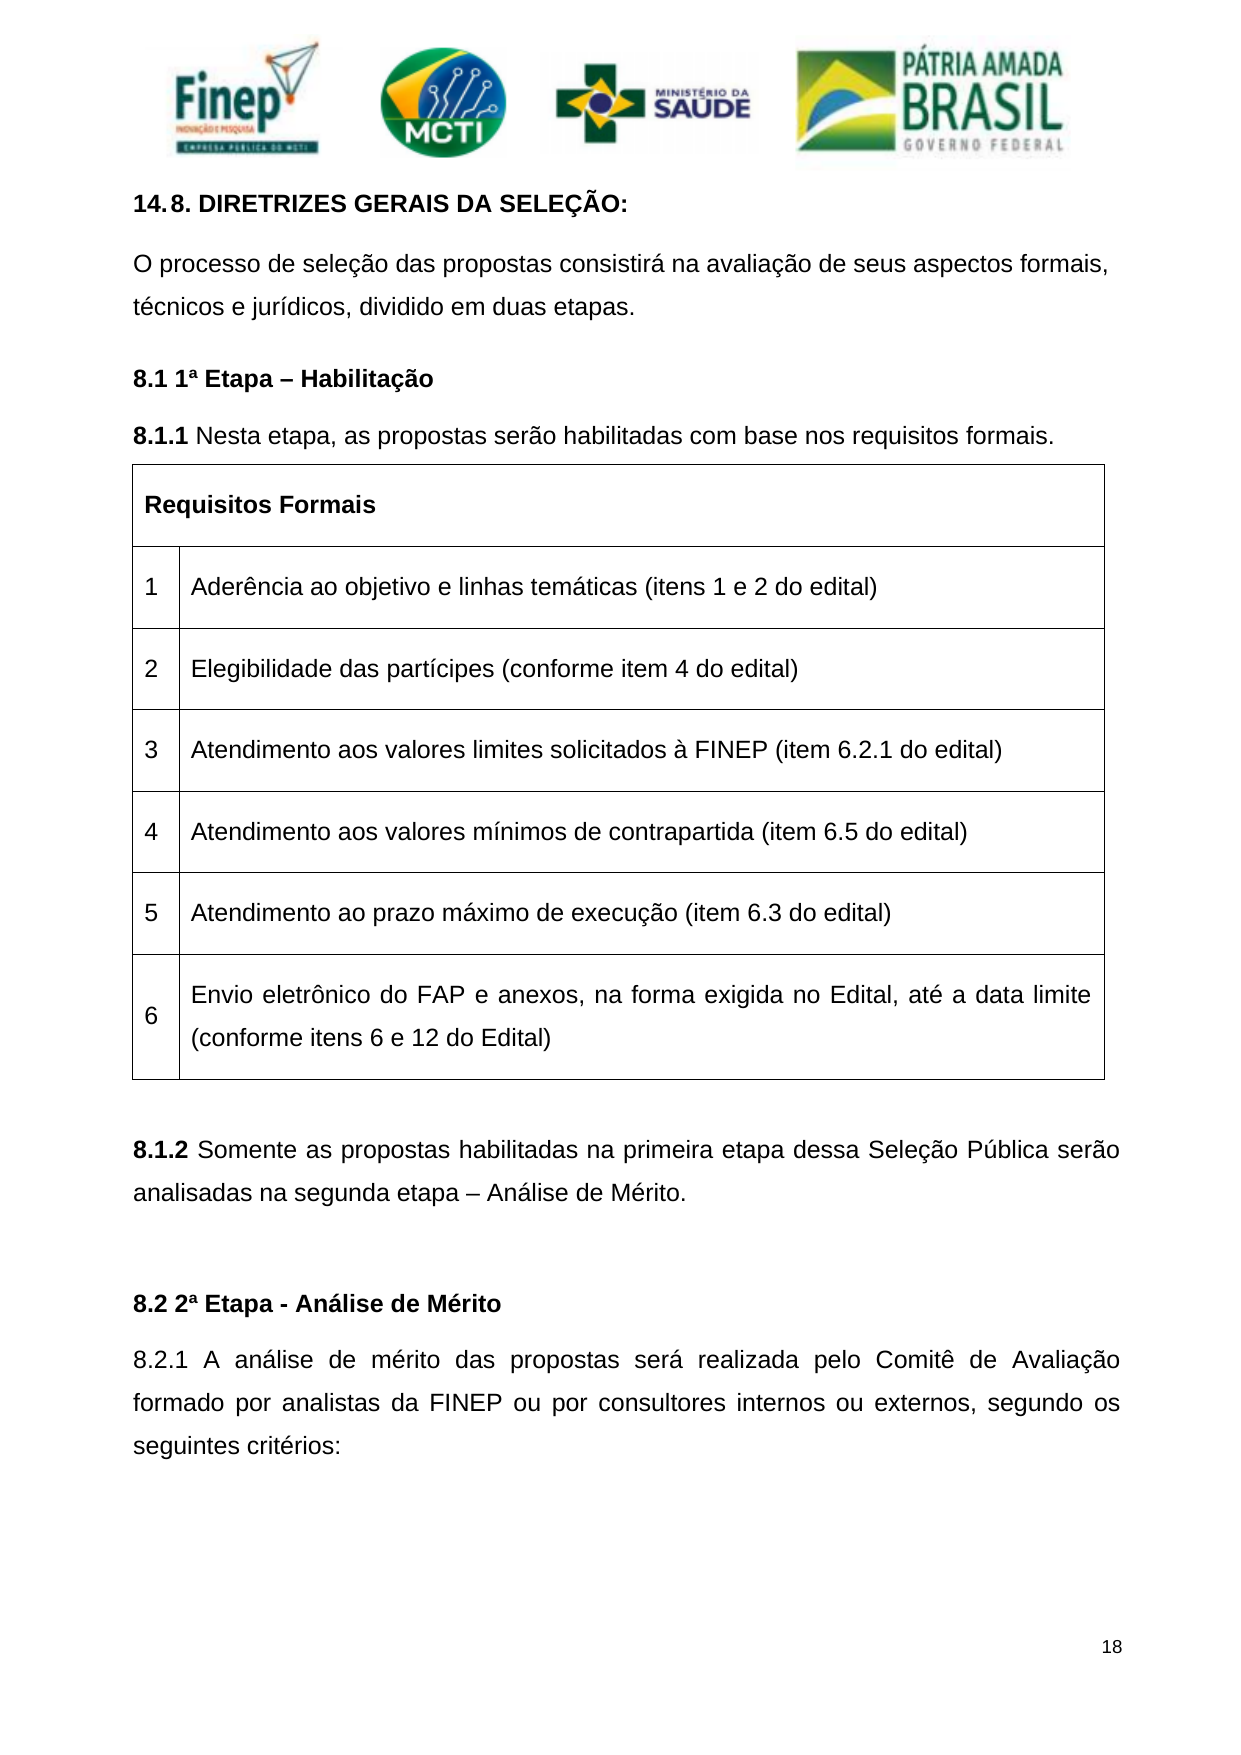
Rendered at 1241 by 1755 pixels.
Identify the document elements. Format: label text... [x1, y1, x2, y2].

table_header Requisitos Formais [133, 465, 1104, 546]
table_cell 3 [133, 710, 179, 791]
table_cell Atendimento aos valores limites solicitados à FINEP (item 6.2.1 do edital) [180, 710, 1104, 791]
list 8.1.1 Nesta etapa, as propostas serão habilitadas com base nos requisitos formais. [133, 421, 1122, 450]
table_cell Atendimento ao prazo máximo de execução (item 6.3 do edital) [180, 873, 1104, 954]
table_cell 1 [133, 547, 179, 627]
table_cell 2 [133, 629, 179, 709]
table_cell Aderência ao objetivo e linhas temáticas (itens 1 e 2 do edital) [180, 547, 1104, 627]
list O processo de seleção das propostas consistirá na avaliação de seus aspectos formais, técnicos e jurídicos, dividido em duas etapas. [133, 249, 1122, 321]
table_cell 6 [133, 955, 179, 1078]
list 8.1 1ª Etapa – Habilitação [133, 364, 1122, 392]
table_cell 5 [133, 873, 179, 954]
text 8. DIRETRIZES GERAIS DA SELEÇÃO: [133, 189, 1122, 218]
table_cell Envio eletrônico do FAP e anexos, na forma exigida no Edital, até a data limite (conforme itens 6 e 12 do Edital) [180, 955, 1104, 1078]
table_cell Elegibilidade das partícipes (conforme item 4 do edital) [180, 629, 1104, 709]
text 8.1.2 Somente as propostas habilitadas na primeira etapa dessa Seleção Pública serão analisadas na segunda etapa – Análise de Mérito. [133, 1135, 1122, 1207]
text 8.2 2ª Etapa - Análise de Mérito [133, 1289, 1122, 1318]
text 8.2.1 A análise de mérito das propostas será realizada pelo Comitê de Avaliação formado por analistas da FINEP ou por consultores internos ou externos, segundo os seguintes critérios: [133, 1345, 1122, 1460]
table_cell 4 [133, 792, 179, 872]
table_cell Atendimento aos valores mínimos de contrapartida (item 6.5 do edital) [180, 792, 1104, 872]
